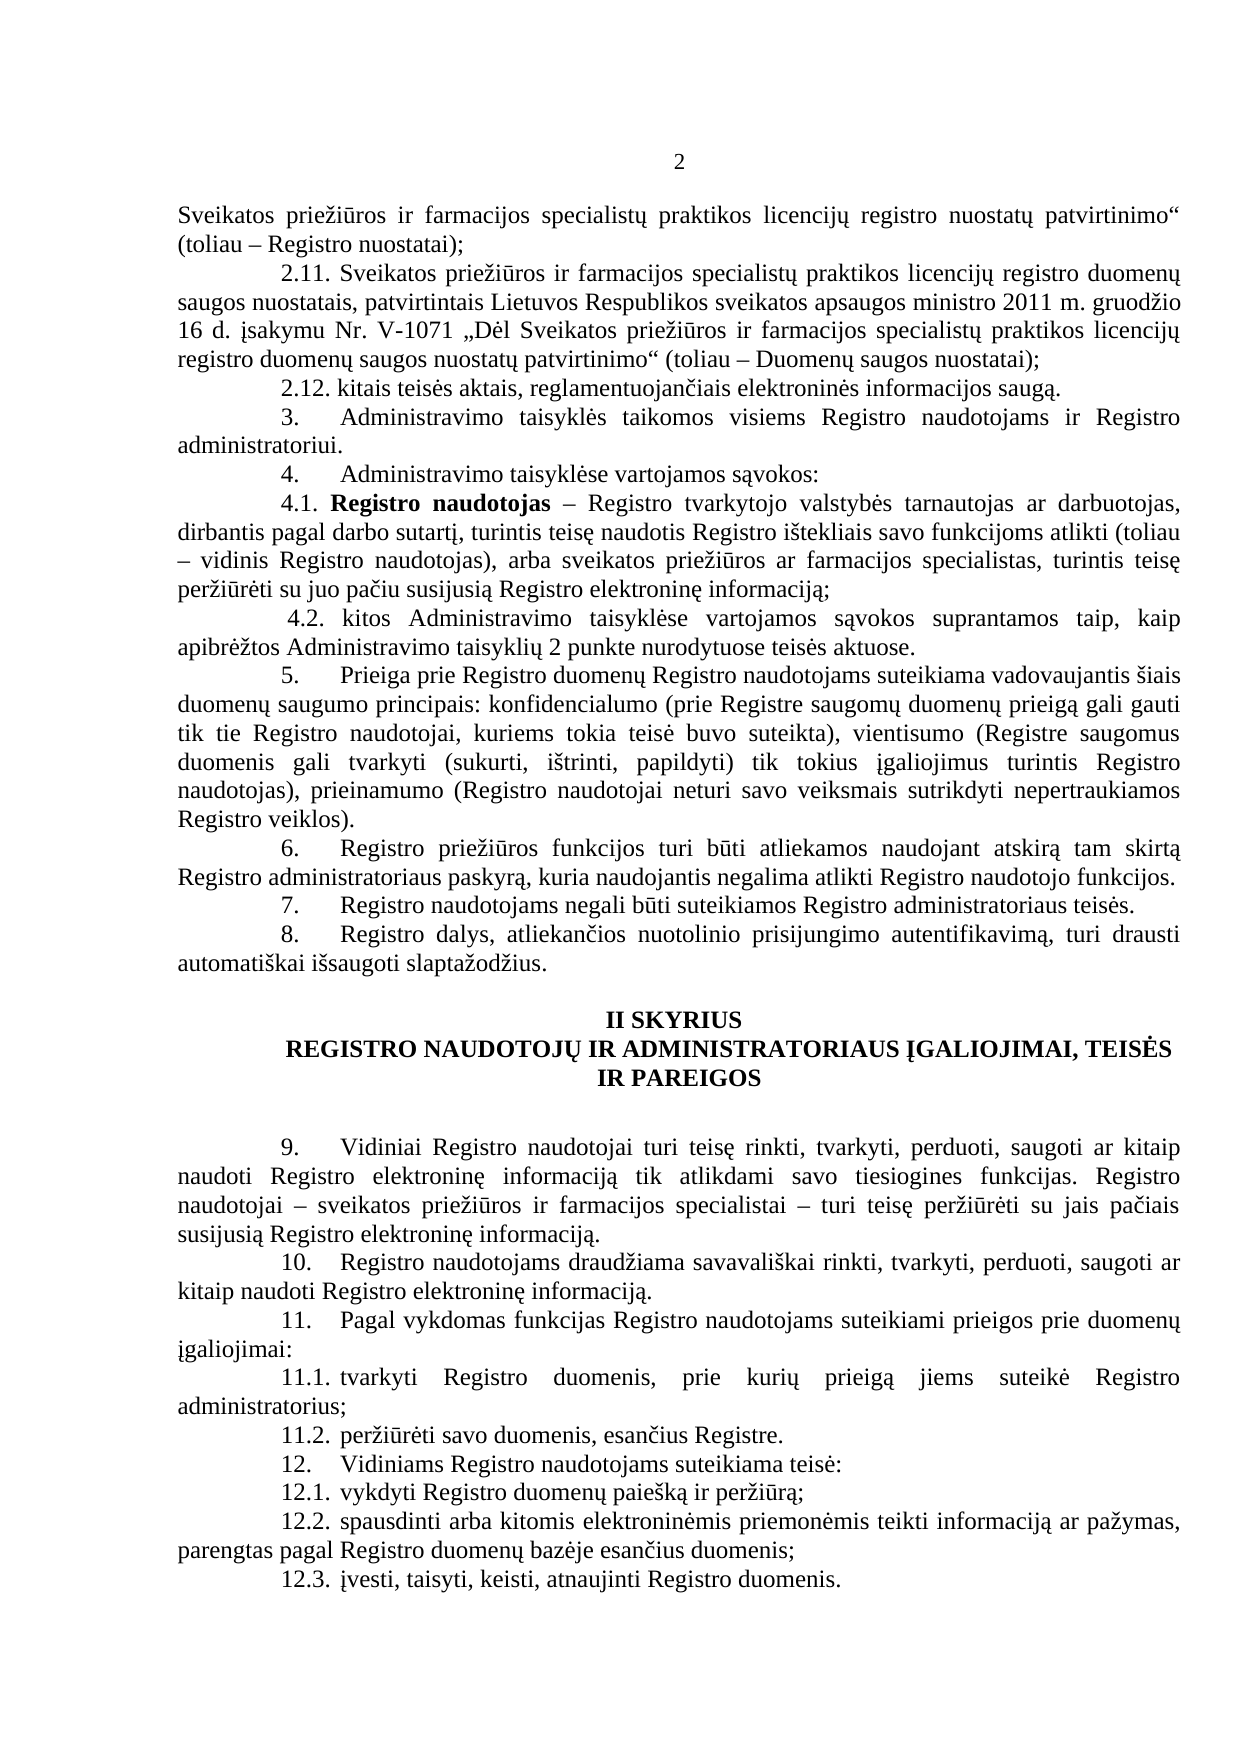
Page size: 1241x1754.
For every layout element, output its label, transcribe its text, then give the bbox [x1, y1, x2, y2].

text 2.12. kitais teisės aktais, reglamentuojančiais elektroninės informacijos saugą. [177, 373, 1181, 402]
text 8. Registro dalys, atliekančios nuotolinio prisijungimo autentifikavimą, turi drausti automatiškai išsaugoti slaptažodžius. [177, 919, 1181, 977]
text 12.1. vykdyti Registro duomenų paiešką ir peržiūrą; [177, 1477, 1181, 1506]
text 4.1. Registro naudotojas – Registro tvarkytojo valstybės tarnautojas ar darbuotojas, dirbantis pagal darbo sutartį, turintis teisę naudotis Registro ištekliais savo funkcijoms atlikti (toliau – vidinis Registro naudotojas), arba sveikatos priežiūros ar farmacijos specialistas, turintis teisę peržiūrėti su juo pačiu susijusią Registro elektroninę informaciją; [177, 488, 1181, 603]
text 2.11. Sveikatos priežiūros ir farmacijos specialistų praktikos licencijų registro duomenų saugos nuostatais, patvirtintais Lietuvos Respublikos sveikatos apsaugos ministro 2011 m. gruodžio 16 d. įsakymu Nr. V-1071 „Dėl Sveikatos priežiūros ir farmacijos specialistų praktikos licencijų registro duomenų saugos nuostatų patvirtinimo“ (toliau – Duomenų saugos nuostatai); [177, 258, 1181, 373]
text 7. Registro naudotojams negali būti suteikiamos Registro administratoriaus teisės. [177, 890, 1181, 919]
text 9. Vidiniai Registro naudotojai turi teisę rinkti, tvarkyti, perduoti, saugoti ar kitaip naudoti Registro elektroninę informaciją tik atlikdami savo tiesiogines funkcijas. Registro naudotojai – sveikatos priežiūros ir farmacijos specialistai – turi teisę peržiūrėti su jais pačiais susijusią Registro elektroninę informaciją. [177, 1132, 1181, 1247]
text 12. Vidiniams Registro naudotojams suteikiama teisė: [177, 1449, 1181, 1477]
text II SKYRIUS [177, 1005, 1181, 1034]
text 12.2. spausdinti arba kitomis elektroninėmis priemonėmis teikti informaciją ar pažymas, parengtas pagal Registro duomenų bazėje esančius duomenis; [177, 1506, 1181, 1564]
text 4.2. kitos Administravimo taisyklėse vartojamos sąvokos suprantamos taip, kaip apibrėžtos Administravimo taisyklių 2 punkte nurodytuose teisės aktuose. [177, 603, 1181, 660]
text 10. Registro naudotojams draudžiama savavališkai rinkti, tvarkyti, perduoti, saugoti ar kitaip naudoti Registro elektroninę informaciją. [177, 1247, 1181, 1305]
text 11.1. tvarkyti Registro duomenis, prie kurių prieigą jiems suteikė Registro administratorius; [177, 1362, 1181, 1420]
text 4. Administravimo taisyklėse vartojamos sąvokos: [177, 459, 1181, 488]
text 3. Administravimo taisyklės taikomos visiems Registro naudotojams ir Registro administratoriui. [177, 402, 1181, 459]
text 5. Prieiga prie Registro duomenų Registro naudotojams suteikiama vadovaujantis šiais duomenų saugumo principais: konfidencialumo (prie Registre saugomų duomenų prieigą gali gauti tik tie Registro naudotojai, kuriems tokia teisė buvo suteikta), vientisumo (Registre saugomus duomenis gali tvarkyti (sukurti, ištrinti, papildyti) tik tokius įgaliojimus turintis Registro naudotojas), prieinamumo (Registro naudotojai neturi savo veiksmais sutrikdyti nepertraukiamos Registro veiklos). [177, 660, 1181, 833]
text REGISTRO NAUDOTOJŲ IR ADMINISTRATORIAUS ĮGALIOJIMAI, TEISĖS IR PAREIGOS [177, 1034, 1181, 1092]
text Sveikatos priežiūros ir farmacijos specialistų praktikos licencijų registro nuostatų patvirtinimo“ (toliau – Registro nuostatai); [177, 200, 1181, 258]
text 12.3. įvesti, taisyti, keisti, atnaujinti Registro duomenis. [177, 1564, 1181, 1592]
text 11.2. peržiūrėti savo duomenis, esančius Registre. [177, 1420, 1181, 1449]
text 6. Registro priežiūros funkcijos turi būti atliekamos naudojant atskirą tam skirtą Registro administratoriaus paskyrą, kuria naudojantis negalima atlikti Registro naudotojo funkcijos. [177, 833, 1181, 890]
text 11. Pagal vykdomas funkcijas Registro naudotojams suteikiami prieigos prie duomenų įgaliojimai: [177, 1305, 1181, 1362]
